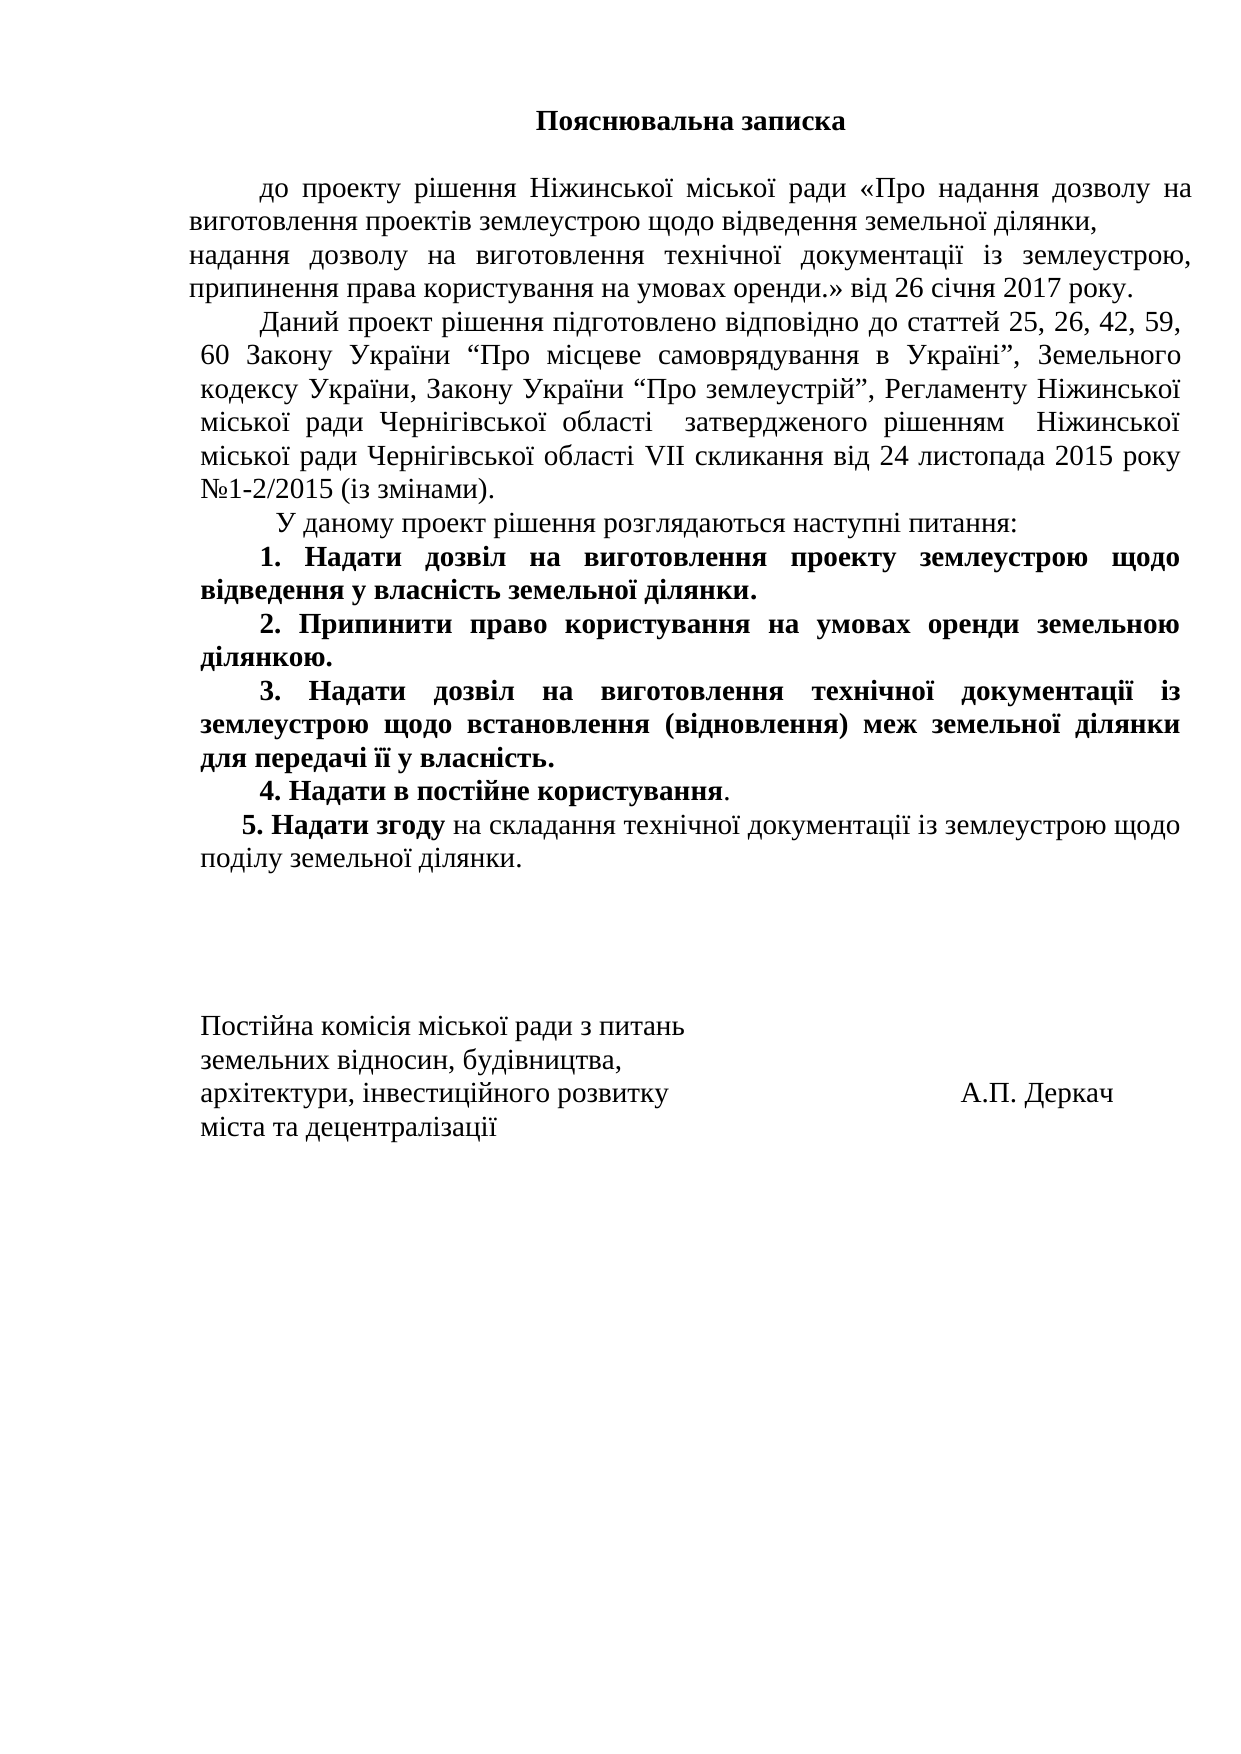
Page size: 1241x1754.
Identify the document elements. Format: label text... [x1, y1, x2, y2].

text Пояснювальна записка [200, 103, 1181, 136]
text архітектури, інвестиційного розвитку А.П. Деркач [200, 1075, 1181, 1109]
text земельних відносин, будівництва, [200, 1042, 1181, 1075]
text 3. Надати дозвіл на виготовлення технічної документації із землеустрою щодо встановлення (відновлення) меж земельної ділянки для передачі її у власність. [138, 673, 1181, 773]
text 2. Припинити право користування на умовах оренди земельною ділянкою. [197, 606, 1181, 673]
text 4. Надати в постійне користування. [138, 773, 1181, 807]
text Постійна комісія міської ради з питань [200, 1008, 1181, 1042]
text до проекту рішення Ніжинської міської ради «Про надання дозволу на виготовлення проектів землеустрою щодо відведення земельної ділянки, [189, 170, 1192, 237]
text 1. Надати дозвіл на виготовлення проекту землеустрою щодо відведення у власність земельної ділянки. [197, 539, 1181, 606]
text міста та децентралізації [200, 1109, 1181, 1142]
text надання дозволу на виготовлення технічної документації із землеустрою, припинення права користування на умовах оренди.» від 26 січня 2017 року. [189, 237, 1192, 304]
text 5. Надати згоду на складання технічної документації із землеустрою щодо поділу земельної ділянки. [197, 807, 1181, 874]
text Даний проект рішення підготовлено відповідно до статтей 25, 26, 42, 59, 60 Закону України “Про місцеве самоврядування в Україні”, Земельного кодексу України, Закону України “Про землеустрій”, Регламенту Ніжинської міської ради Чернігівської області затвердженого рішенням Ніжинської міської ради Чернігівської області VII скликання від 24 листопада 2015 року №1-2/2015 (із змінами). [200, 304, 1181, 505]
text У даному проект рішення розглядаються наступні питання: [200, 505, 1181, 539]
